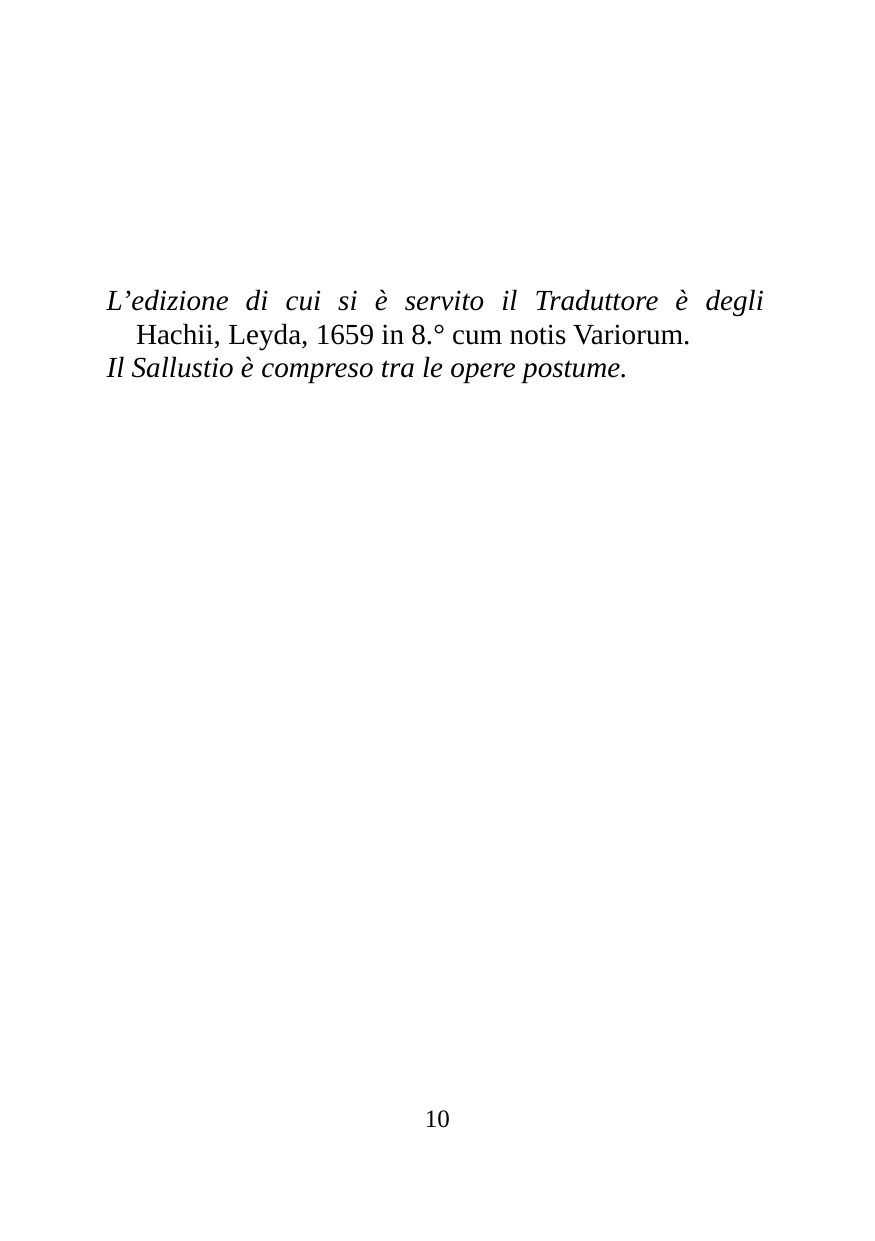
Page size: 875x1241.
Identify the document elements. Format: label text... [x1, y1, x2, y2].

text Il Sallustio è compreso tra le opere postume. [106, 351, 768, 384]
text L’edizione di cui si è servito il Traduttore è degli Hachii, Leyda, 1659 in 8.° cum notis Variorum. [106, 283, 768, 351]
